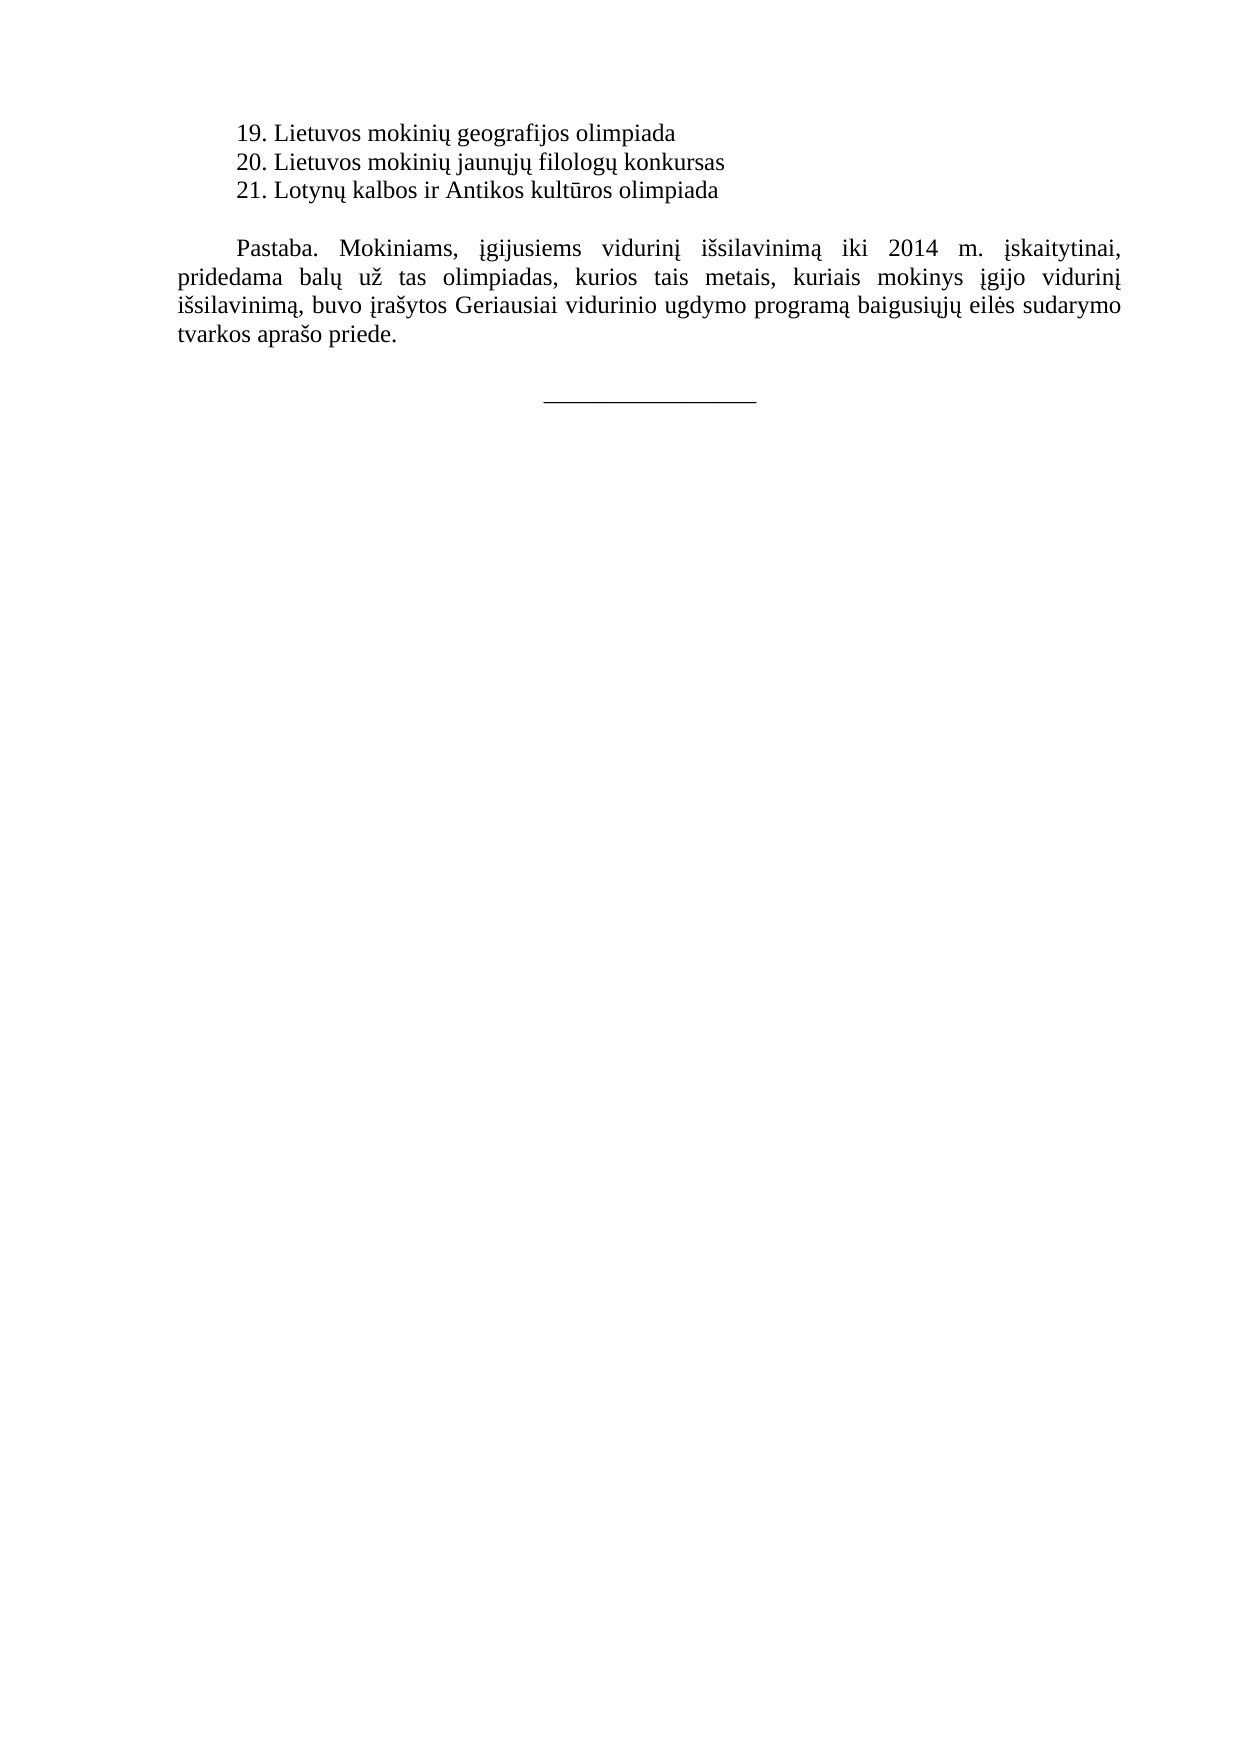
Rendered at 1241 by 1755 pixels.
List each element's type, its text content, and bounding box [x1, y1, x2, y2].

text 19. Lietuvos mokinių geografijos olimpiada [177, 118, 1122, 147]
text Pastaba. Mokiniams, įgijusiems vidurinį išsilavinimą iki 2014 m. įskaitytinai, pridedama balų už tas olimpiadas, kurios tais metais, kuriais mokinys įgijo vidurinį išsilavinimą, buvo įrašytos Geriausiai vidurinio ugdymo programą baigusiųjų eilės sudarymo tvarkos aprašo priede. [177, 233, 1122, 348]
text _________________ [177, 377, 1122, 406]
text 21. Lotynų kalbos ir Antikos kultūros olimpiada [177, 176, 1122, 204]
text 20. Lietuvos mokinių jaunųjų filologų konkursas [177, 147, 1122, 176]
